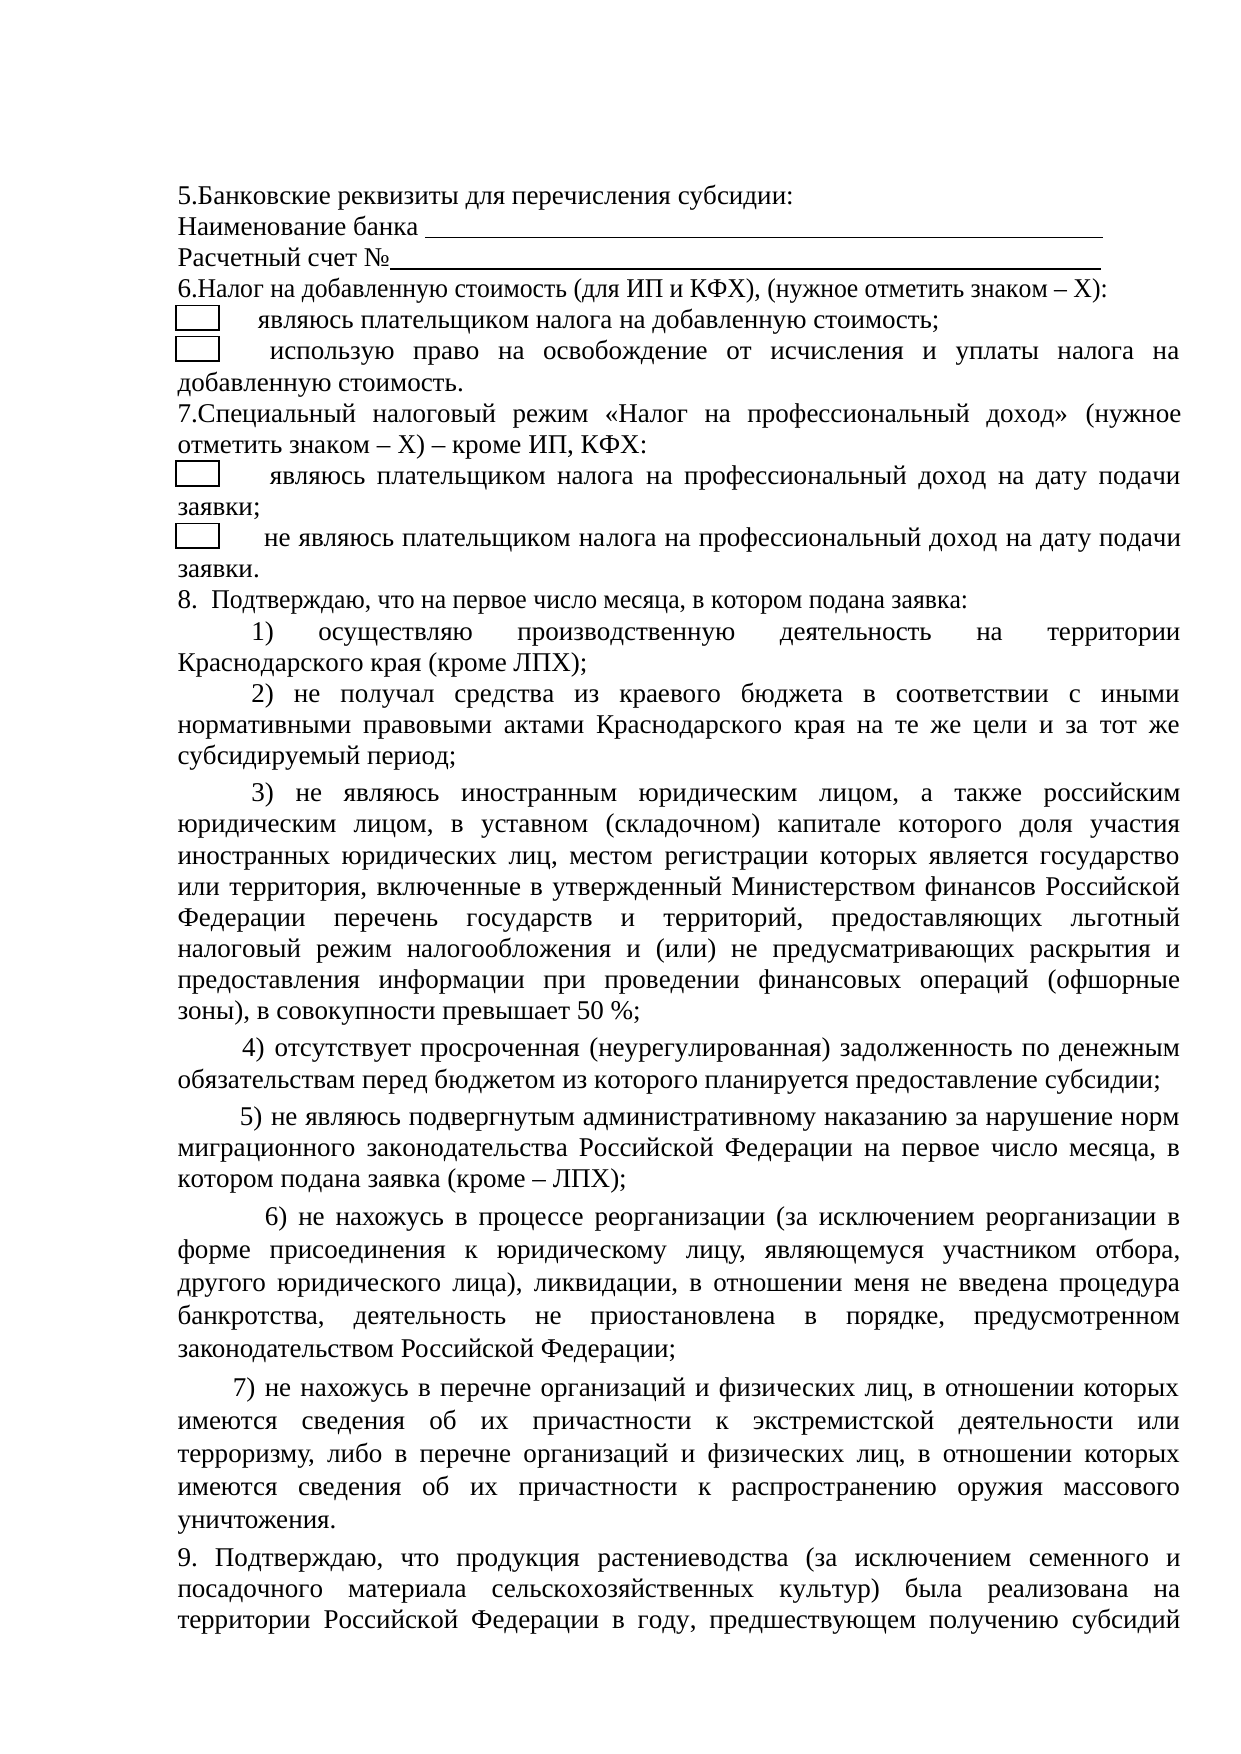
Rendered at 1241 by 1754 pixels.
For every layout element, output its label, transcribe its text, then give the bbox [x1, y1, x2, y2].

text 5.Банковские реквизиты для перечисления субсидии: Наименование банка [177, 179, 1181, 241]
text являюсь плательщиком налога на добавленную стоимость; [177, 303, 1181, 334]
text 2) не получал средства из краевого бюджета в соответствии с иными нормативными правовыми актами Краснодарского края на те же цели и за тот же субсидируемый период; [177, 677, 1181, 771]
text не являюсь плательщиком налога на профессиональный доход на дату подачи заявки. [177, 521, 1181, 584]
text Расчетный счет № [177, 241, 1181, 272]
text 1) осуществляю производственную деятельность на территории Краснодарского края (кроме ЛПХ); [177, 615, 1181, 677]
text 7) не нахожусь в перечне организаций и физических лиц, в отношении которых имеются сведения об их причастности к экстремистской деятельности или терроризму, либо в перечне организаций и физических лиц, в отношении которых имеются сведения об их причастности к распространению оружия массового уничтожения. [177, 1370, 1181, 1535]
text использую право на освобождение от исчисления и уплаты налога на добавленную стоимость. [177, 334, 1181, 397]
text 4) отсутствует просроченная (неурегулированная) задолженность по денежным обязательствам перед бюджетом из которого планируется предоставление субсидии; [177, 1032, 1181, 1094]
text являюсь плательщиком налога на профессиональный доход на дату подачи заявки; [177, 459, 1181, 521]
text 9. Подтверждаю, что продукция растениеводства (за исключением семенного и посадочного материала сельскохозяйственных культур) была реализована на территории Российской Федерации в году, предшествующем получению субсидий [177, 1541, 1181, 1635]
text 8. Подтверждаю, что на первое число месяца, в котором подана заявка: [177, 584, 1181, 615]
text 6) не нахожусь в процессе реорганизации (за исключением реорганизации в форме присоединения к юридическому лицу, являющемуся участником отбора, другого юридического лица), ликвидации, в отношении меня не введена процедура банкротства, деятельность не приостановлена в порядке, предусмотренном законодательством Российской Федерации; [177, 1199, 1181, 1364]
text 5) не являюсь подвергнутым административному наказанию за нарушение норм миграционного законодательства Российской Федерации на первое число месяца, в котором подана заявка (кроме – ЛПХ); [177, 1100, 1181, 1193]
text 6.Налог на добавленную стоимость (для ИП и КФХ), (нужное отметить знаком – Х): [177, 272, 1181, 303]
text 7.Специальный налоговый режим «Налог на профессиональный доход» (нужное отметить знаком – Х) – кроме ИП, КФХ: [177, 397, 1181, 459]
text 3) не являюсь иностранным юридическим лицом, а также российским юридическим лицом, в уставном (складочном) капитале которого доля участия иностранных юридических лиц, местом регистрации которых является государство или территория, включенные в утвержденный Министерством финансов Российской Федерации перечень государств и территорий, предоставляющих льготный налоговый режим налогообложения и (или) не предусматривающих раскрытия и предоставления информации при проведении финансовых операций (офшорные зоны), в совокупности превышает 50 %; [177, 776, 1181, 1026]
